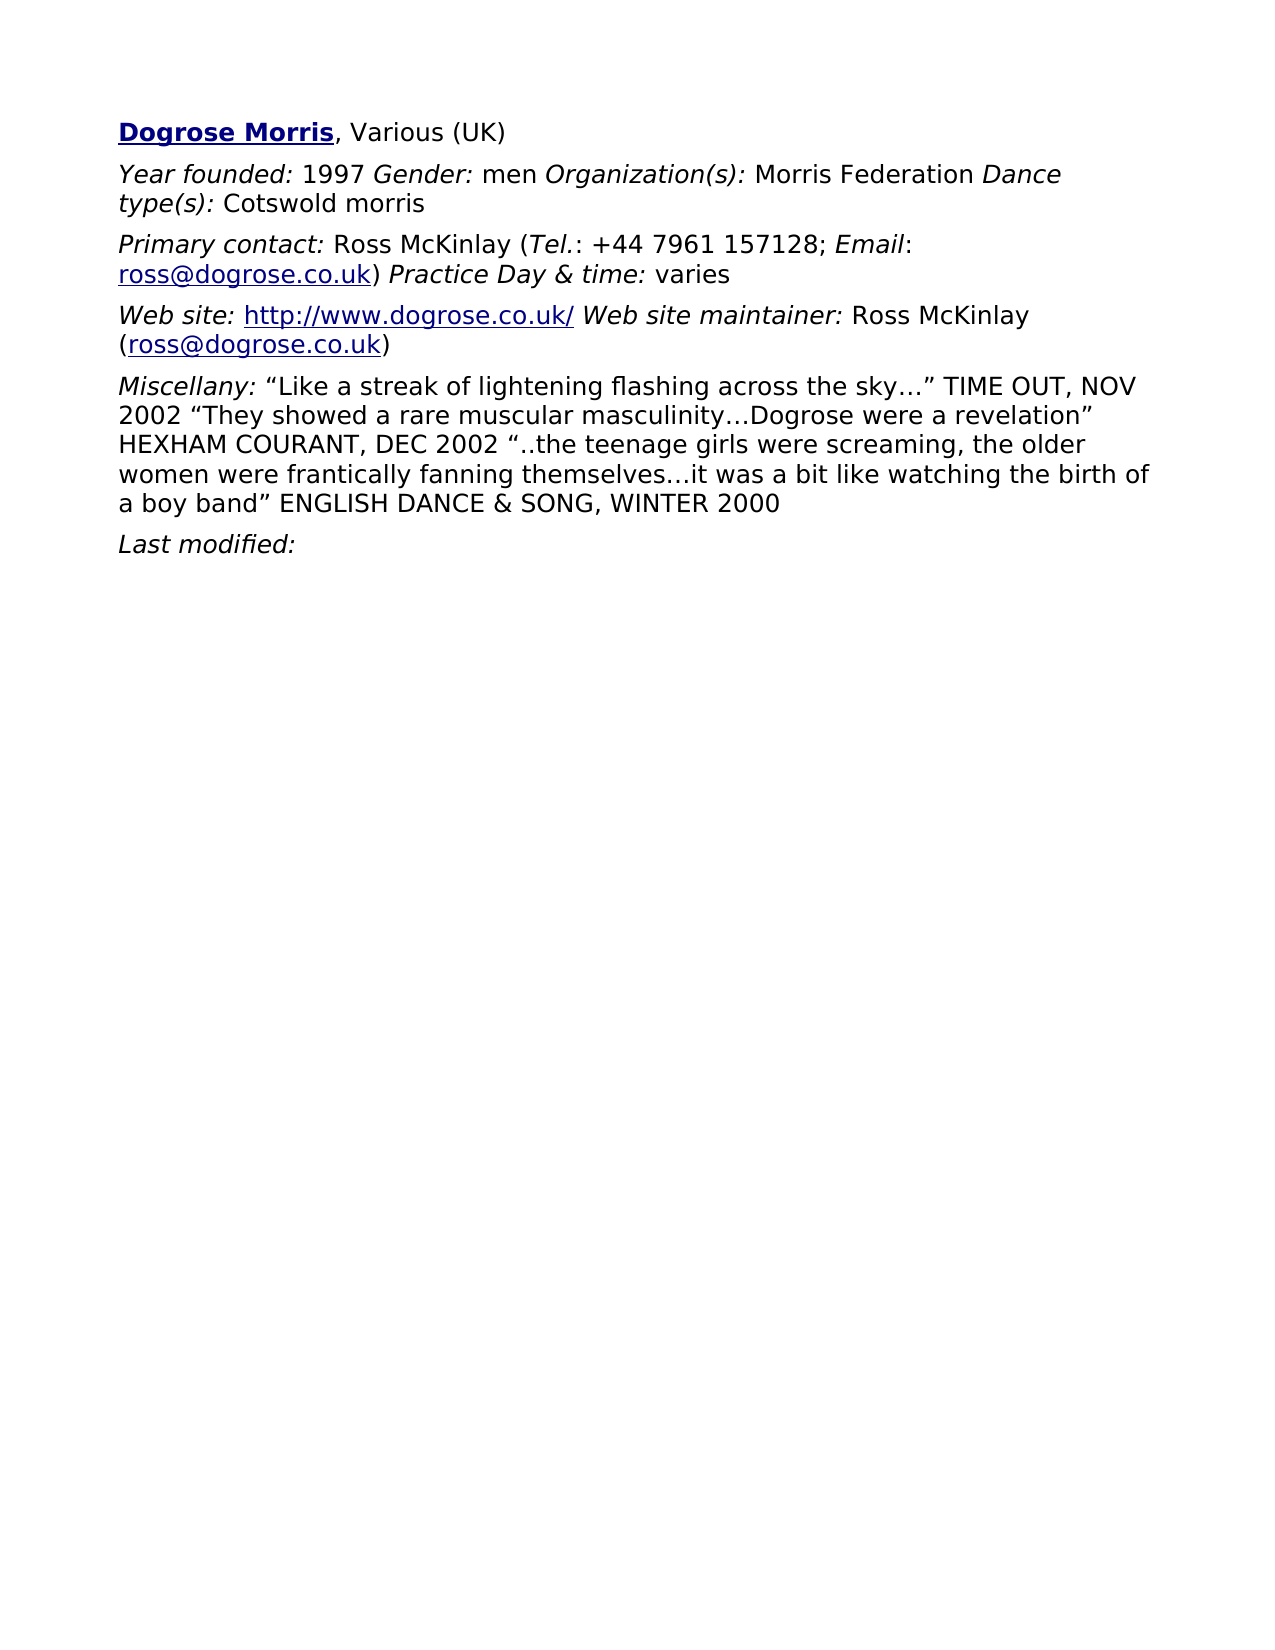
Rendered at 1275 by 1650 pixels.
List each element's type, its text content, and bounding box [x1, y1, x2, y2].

text Miscellany: “Like a streak of lightening flashing across the sky…” TIME OUT, NOV 2002 “They showed a rare muscular masculinity…Dogrose were a revelation” HEXHAM COURANT, DEC 2002 “..the teenage girls were screaming, the older women were frantically fanning themselves…it was a bit like watching the birth of a boy band” ENGLISH DANCE & SONG, WINTER 2000 [118, 372, 1157, 518]
text Dogrose Morris, Various (UK) [118, 118, 1157, 147]
text Last modified: [118, 531, 1157, 560]
text Year founded: 1997 Gender: men Organization(s): Morris Federation Dance type(s): Cotswold morris [118, 160, 1157, 218]
text Primary contact: Ross McKinlay (Tel.: +44 7961 157128; Email: ross@dogrose.co.uk) Practice Day & time: varies [118, 231, 1157, 289]
text Web site: http://www.dogrose.co.uk/ Web site maintainer: Ross McKinlay (ross@dogrose.co.uk) [118, 301, 1157, 360]
